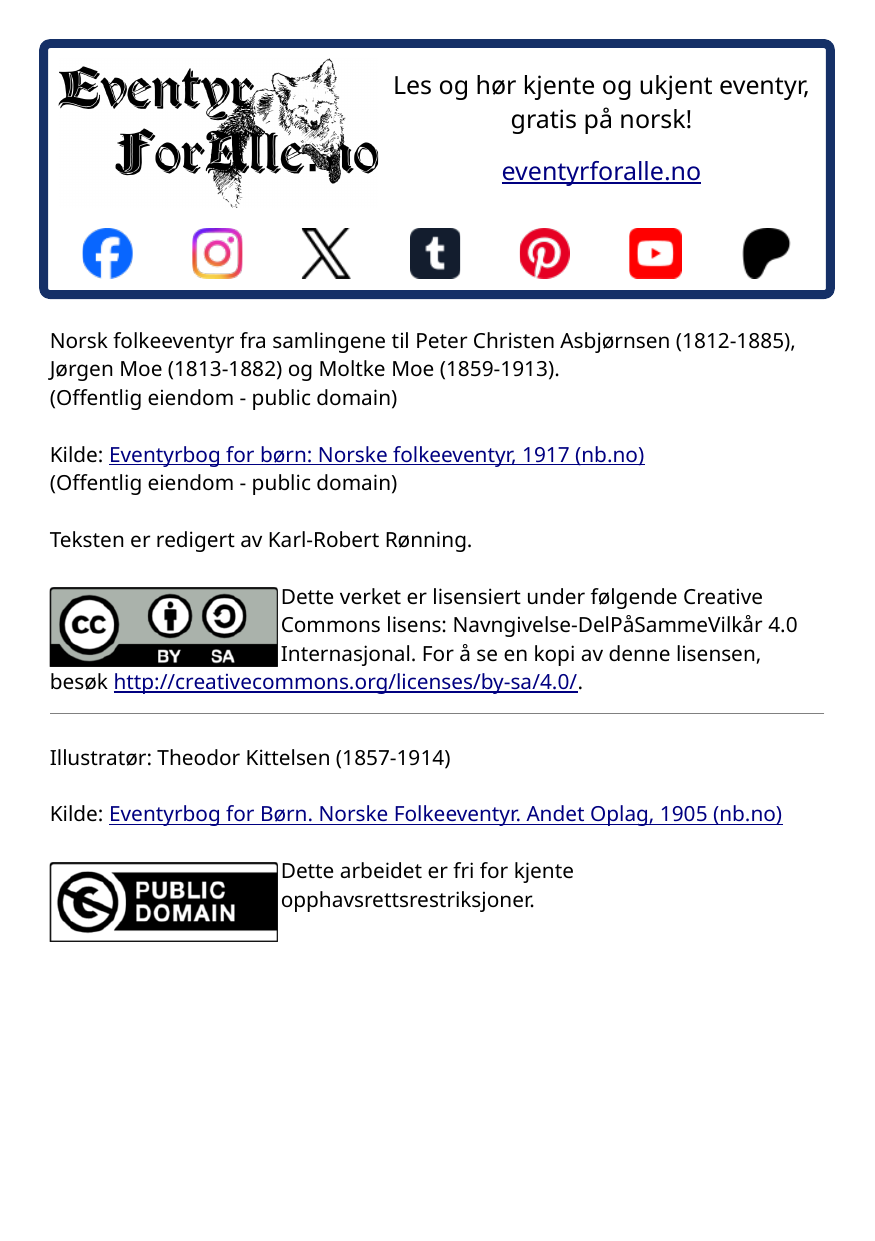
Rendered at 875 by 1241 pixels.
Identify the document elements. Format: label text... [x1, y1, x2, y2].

picture [192, 228, 243, 279]
text Dette arbeidet er fri for kjente opphavsrettsrestriksjoner. [49, 856, 824, 913]
text Dette verket er lisensiert under følgende Creative Commons lisens: Navngivelse-DelPåSammeVilkår 4.0 Internasjonal. For å se en kopi av denne lisensen, besøk http://creativecommons.org/licenses/by-sa/4.0/. [49, 582, 824, 696]
picture [410, 228, 461, 279]
text Les og hør kjente og ukjent eventyr, gratis på norsk! [379, 67, 824, 135]
picture [49, 862, 278, 942]
text eventyrforalle.no [379, 153, 824, 187]
text Kilde: Eventyrbog for Børn. Norske Folkeeventyr. Andet Oplag, 1905 (nb.no) [49, 799, 824, 828]
picture [49, 587, 278, 667]
text Teksten er redigert av Karl-Robert Rønning. [49, 525, 824, 553]
text Norsk folkeeventyr fra samlingene til Peter Christen Asbjørnsen (1812-1885), Jørgen Moe (1813-1882) og Moltke Moe (1859-1913). (Offentlig eiendom - public domain) [49, 326, 824, 411]
text Illustratør: Theodor Kittelsen (1857-1914) [49, 743, 824, 771]
text Kilde: Eventyrbog for børn: Norske folkeeventyr, 1917 (nb.no) [49, 440, 824, 468]
picture [741, 228, 792, 279]
picture [519, 228, 570, 279]
text (Offentlig eiendom - public domain) [49, 468, 824, 497]
picture [629, 228, 682, 279]
picture [301, 228, 351, 279]
picture [58, 58, 379, 208]
picture [82, 228, 133, 279]
